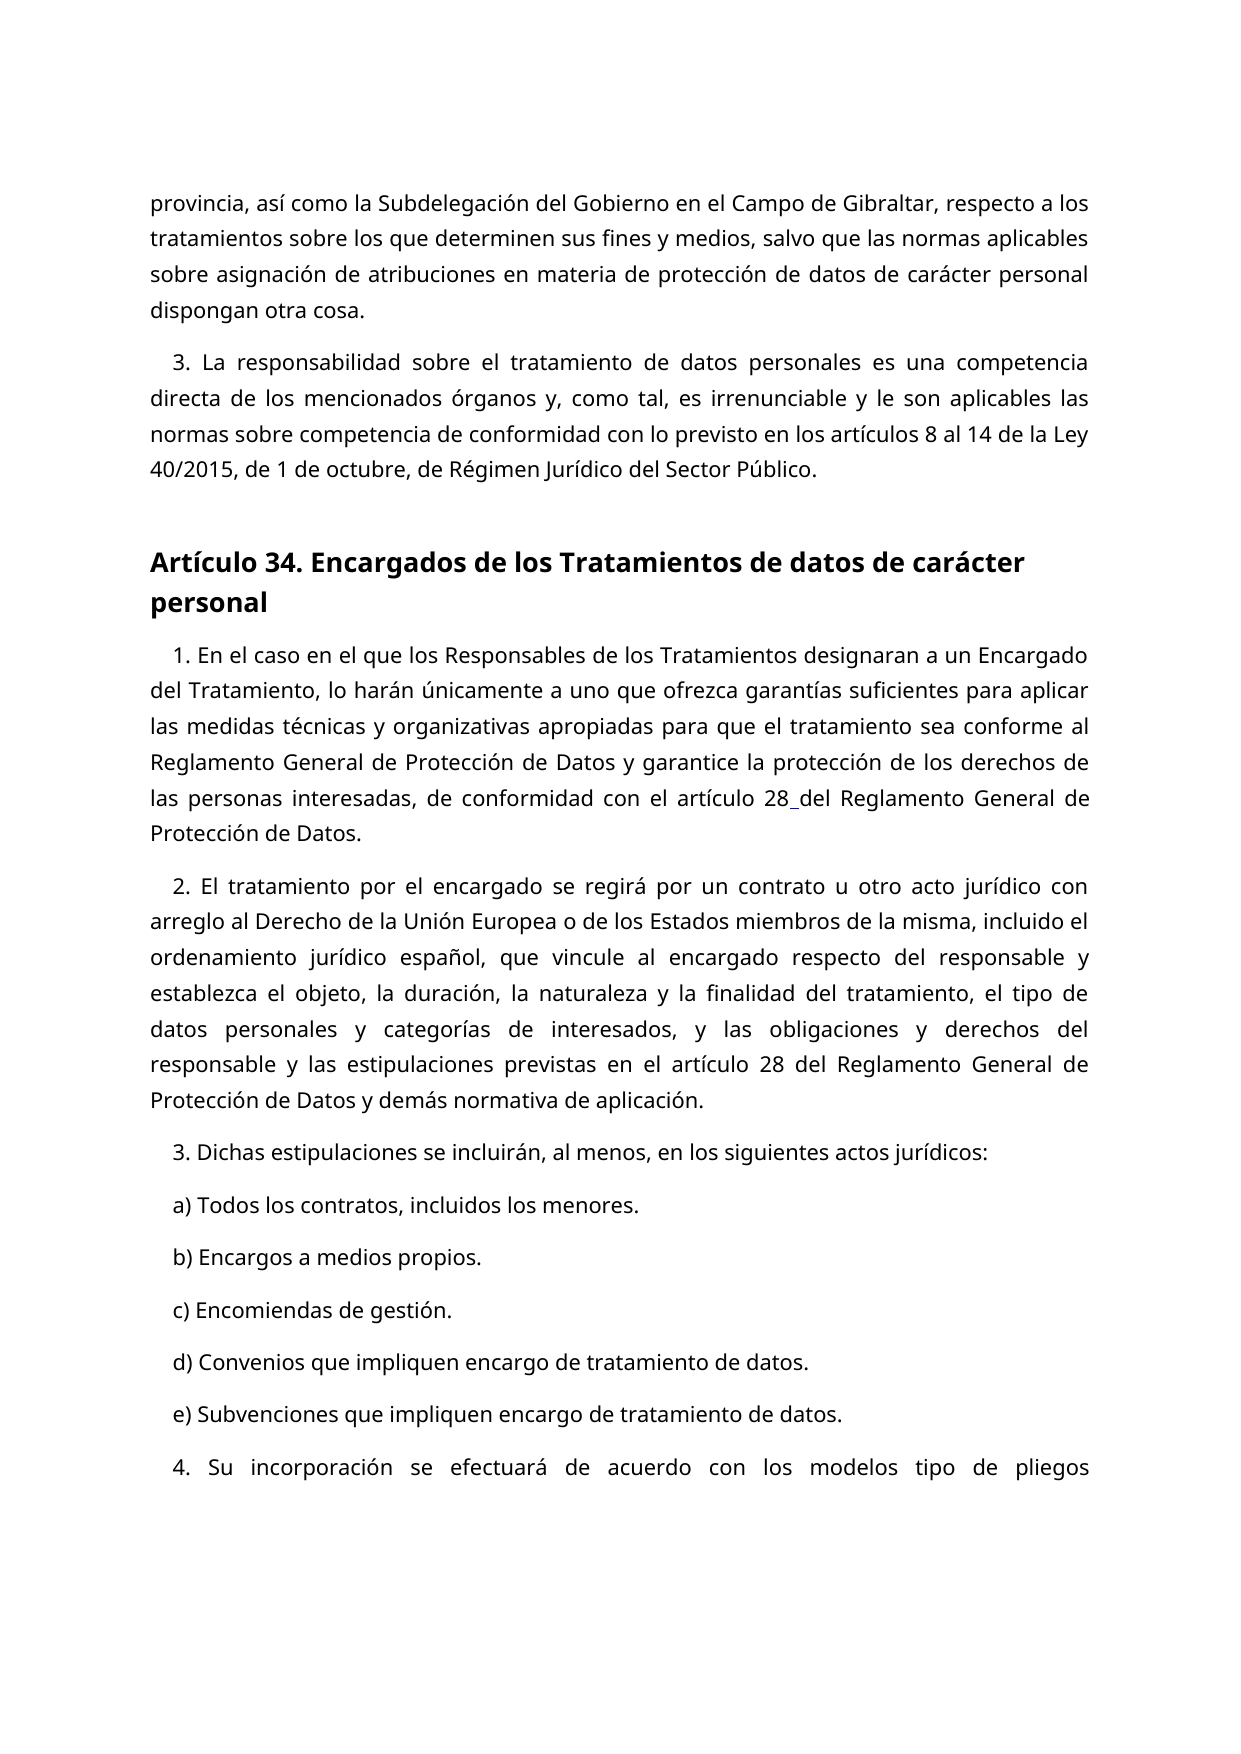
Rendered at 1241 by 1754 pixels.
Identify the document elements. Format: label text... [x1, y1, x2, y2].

text 2. El tratamiento por el encargado se regirá por un contrato u otro acto jurídico con arreglo al Derecho de la Unión Europea o de los Estados miembros de la misma, incluido el ordenamiento jurídico español, que vincule al encargado respecto del responsable y establezca el objeto, la duración, la naturaleza y la finalidad del tratamiento, el tipo de datos personales y categorías de interesados, y las obligaciones y derechos del responsable y las estipulaciones previstas en el artículo 28 del Reglamento General de Protección de Datos y demás normativa de aplicación. [150, 871, 1090, 1115]
text provincia, así como la Subdelegación del Gobierno en el Campo de Gibraltar, respecto a los tratamientos sobre los que determinen sus fines y medios, salvo que las normas aplicables sobre asignación de atribuciones en materia de protección de datos de carácter personal dispongan otra cosa. [150, 187, 1090, 324]
text b) Encargos a medios propios. [150, 1242, 1090, 1272]
text a) Todos los contratos, incluidos los menores. [150, 1190, 1090, 1219]
text 4. Su incorporación se efectuará de acuerdo con los modelos tipo de pliegos [150, 1452, 1090, 1482]
text 1. En el caso en el que los Responsables de los Tratamientos designaran a un Encargado del Tratamiento, lo harán únicamente a uno que ofrezca garantías suficientes para aplicar las medidas técnicas y organizativas apropiadas para que el tratamiento sea conforme al Reglamento General de Protección de Datos y garantice la protección de los derechos de las personas interesadas, de conformidad con el artículo 28 del Reglamento General de Protección de Datos. [150, 639, 1090, 848]
text c) Encomiendas de gestión. [150, 1294, 1090, 1324]
text 3. La responsabilidad sobre el tratamiento de datos personales es una competencia directa de los mencionados órganos y, como tal, es irrenunciable y le son aplicables las normas sobre competencia de conformidad con lo previsto en los artículos 8 al 14 de la Ley 40/2015, de 1 de octubre, de Régimen Jurídico del Sector Público. [150, 347, 1090, 484]
text d) Convenios que impliquen encargo de tratamiento de datos. [150, 1347, 1090, 1377]
text 3. Dichas estipulaciones se incluirán, al menos, en los siguientes actos jurídicos: [150, 1137, 1090, 1167]
subtitle Artículo 34. Encargados de los Tratamientos de datos de carácter personal [150, 543, 1090, 620]
text e) Subvenciones que impliquen encargo de tratamiento de datos. [150, 1399, 1090, 1429]
